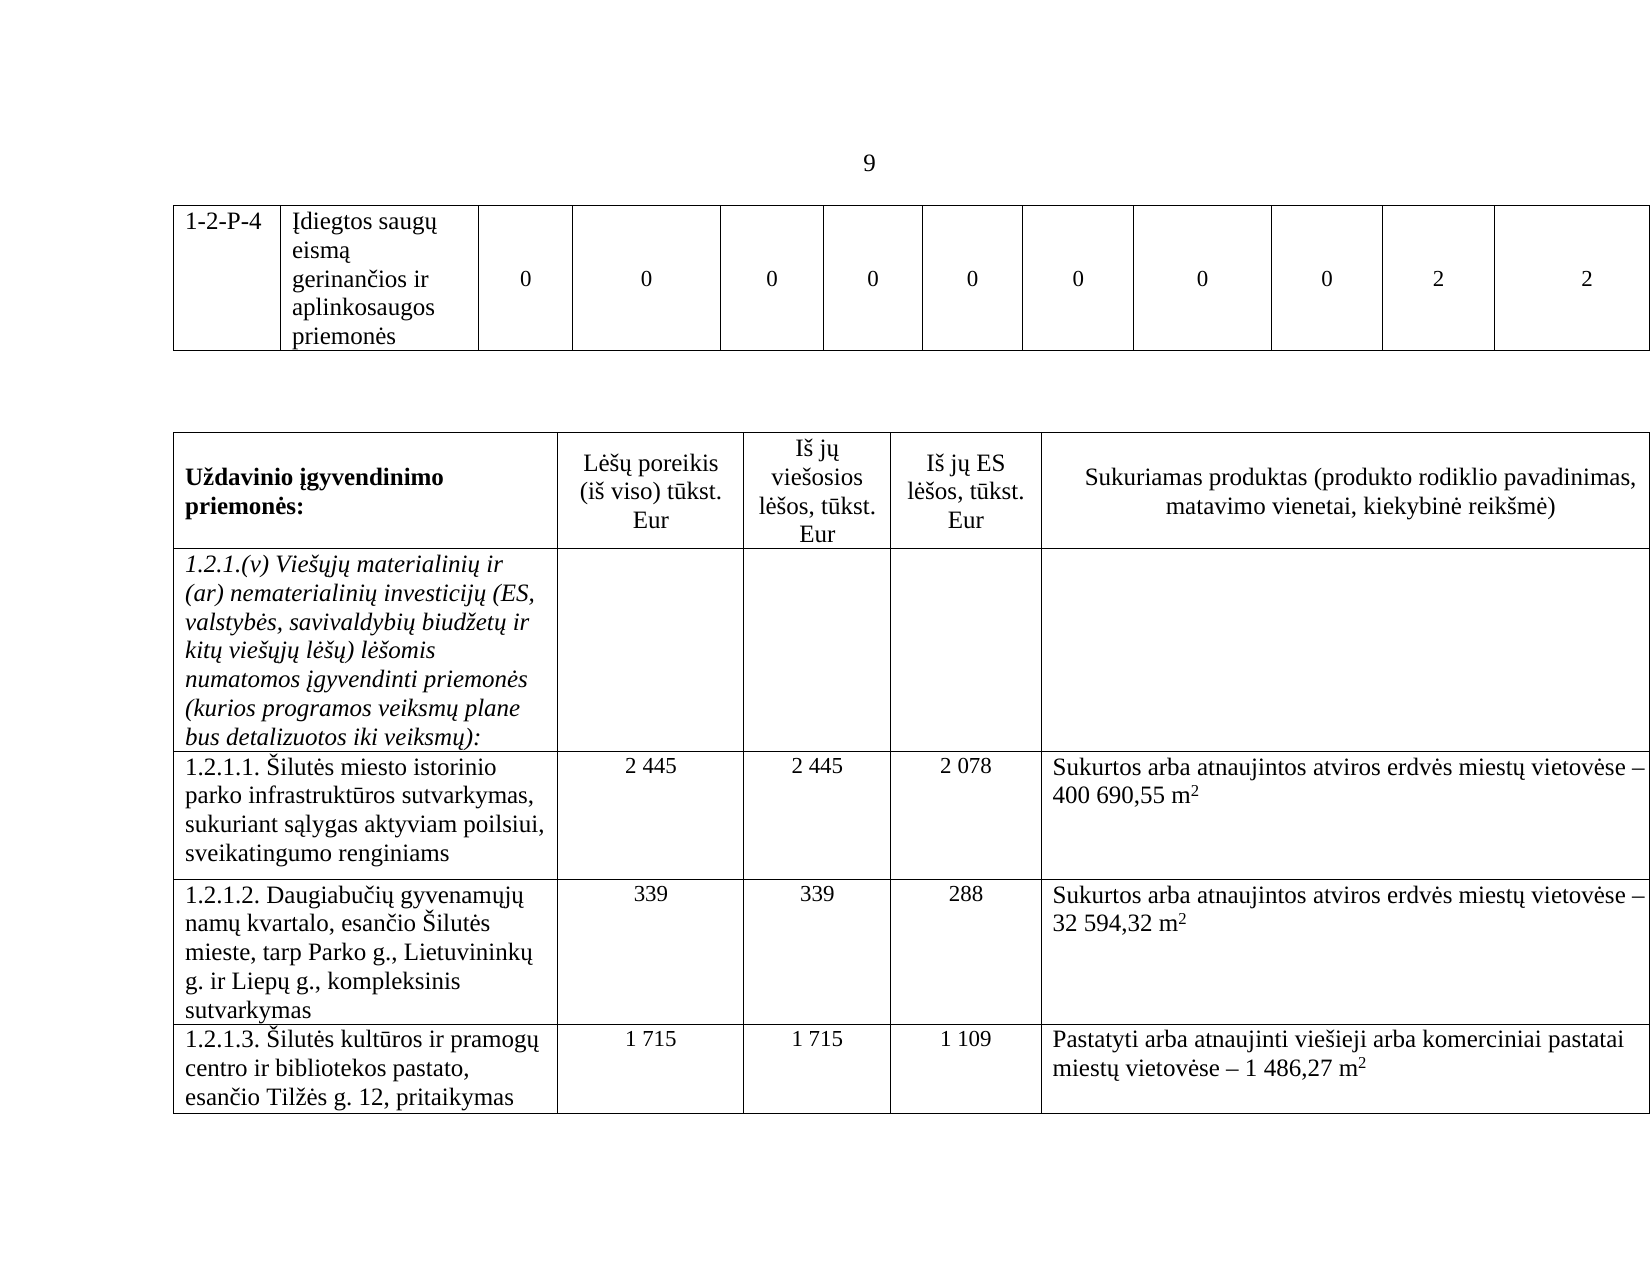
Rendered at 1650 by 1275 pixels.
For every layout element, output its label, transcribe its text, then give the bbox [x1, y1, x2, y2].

table_cell 0 [721, 206, 823, 350]
table_cell [744, 351, 811, 432]
table_cell [479, 351, 558, 432]
table_cell [890, 351, 954, 432]
table_cell [558, 351, 626, 432]
table_cell 1.2.1.3. Šilutės kultūros ir pramogų centro ir bibliotekos pastato, esančio Tilžės g. 12, pritaikymas [174, 1025, 557, 1113]
table_cell [811, 351, 890, 432]
table_cell [954, 351, 1041, 432]
table_cell [558, 549, 743, 751]
table_cell [1042, 549, 1649, 751]
table_cell 0 [923, 206, 1022, 350]
table_cell [626, 351, 744, 432]
table_cell Iš jų ES lėšos, tūkst. Eur [891, 433, 1041, 548]
table_cell 0 [1023, 206, 1133, 350]
table_cell Uždavinio įgyvendinimo priemonės: [174, 433, 557, 548]
table_cell 339 [558, 880, 743, 1023]
table_cell 0 [824, 206, 922, 350]
table_cell 0 [573, 206, 720, 350]
table_cell 288 [891, 880, 1041, 1023]
table_cell Sukuriamas produktas (produkto rodiklio pavadinimas, matavimo vienetai, kiekybinė reikšmė) [1042, 433, 1649, 548]
table_cell [1243, 351, 1650, 432]
table_cell [174, 351, 281, 432]
table_cell 1 715 [744, 1025, 890, 1113]
table_cell 2 445 [744, 752, 890, 879]
table_cell [891, 549, 1041, 751]
table_cell 0 [1134, 206, 1271, 350]
table_cell [1134, 351, 1243, 432]
table_cell 0 [1272, 206, 1382, 350]
table_cell 1.2.1.1. Šilutės miesto istorinio parko infrastruktūros sutvarkymas, sukuriant sąlygas aktyviam poilsiui, sveikatingumo renginiams [174, 752, 557, 879]
table_cell Lėšų poreikis (iš viso) tūkst. Eur [558, 433, 743, 548]
table_cell 2 078 [891, 752, 1041, 879]
table_cell Sukurtos arba atnaujintos atviros erdvės miestų vietovėse – 400 690,55 m2 [1042, 752, 1649, 879]
table_cell Įdiegtos saugų eismą gerinančios ir aplinkosaugos priemonės [281, 206, 478, 350]
table_cell 1.2.1.2. Daugiabučių gyvenamųjų namų kvartalo, esančio Šilutės mieste, tarp Parko g., Lietuvininkų g. ir Liepų g., kompleksinis sutvarkymas [174, 880, 557, 1023]
table_cell 2 [1495, 206, 1649, 350]
table_cell [744, 549, 890, 751]
table_cell Pastatyti arba atnaujinti viešieji arba komerciniai pastatai miestų vietovėse – 1 486,27 m2 [1042, 1025, 1649, 1113]
table_cell Iš jų viešosios lėšos, tūkst. Eur [744, 433, 890, 548]
table_cell Sukurtos arba atnaujintos atviros erdvės miestų vietovėse – 32 594,32 m2 [1042, 880, 1649, 1023]
table_cell 1 715 [558, 1025, 743, 1113]
table_cell 1 109 [891, 1025, 1041, 1113]
table_cell [281, 351, 478, 432]
table_cell [1041, 351, 1133, 432]
table_cell 339 [744, 880, 890, 1023]
table_cell 0 [479, 206, 572, 350]
table_cell 2 [1383, 206, 1494, 350]
table_cell 1.2.1.(v) Viešųjų materialinių ir (ar) nematerialinių investicijų (ES, valstybės, savivaldybių biudžetų ir kitų viešųjų lėšų) lėšomis numatomos įgyvendinti priemonės (kurios programos veiksmų plane bus detalizuotos iki veiksmų): [174, 549, 557, 751]
table_cell 2 445 [558, 752, 743, 879]
table_cell 1-2-P-4 [174, 206, 280, 350]
